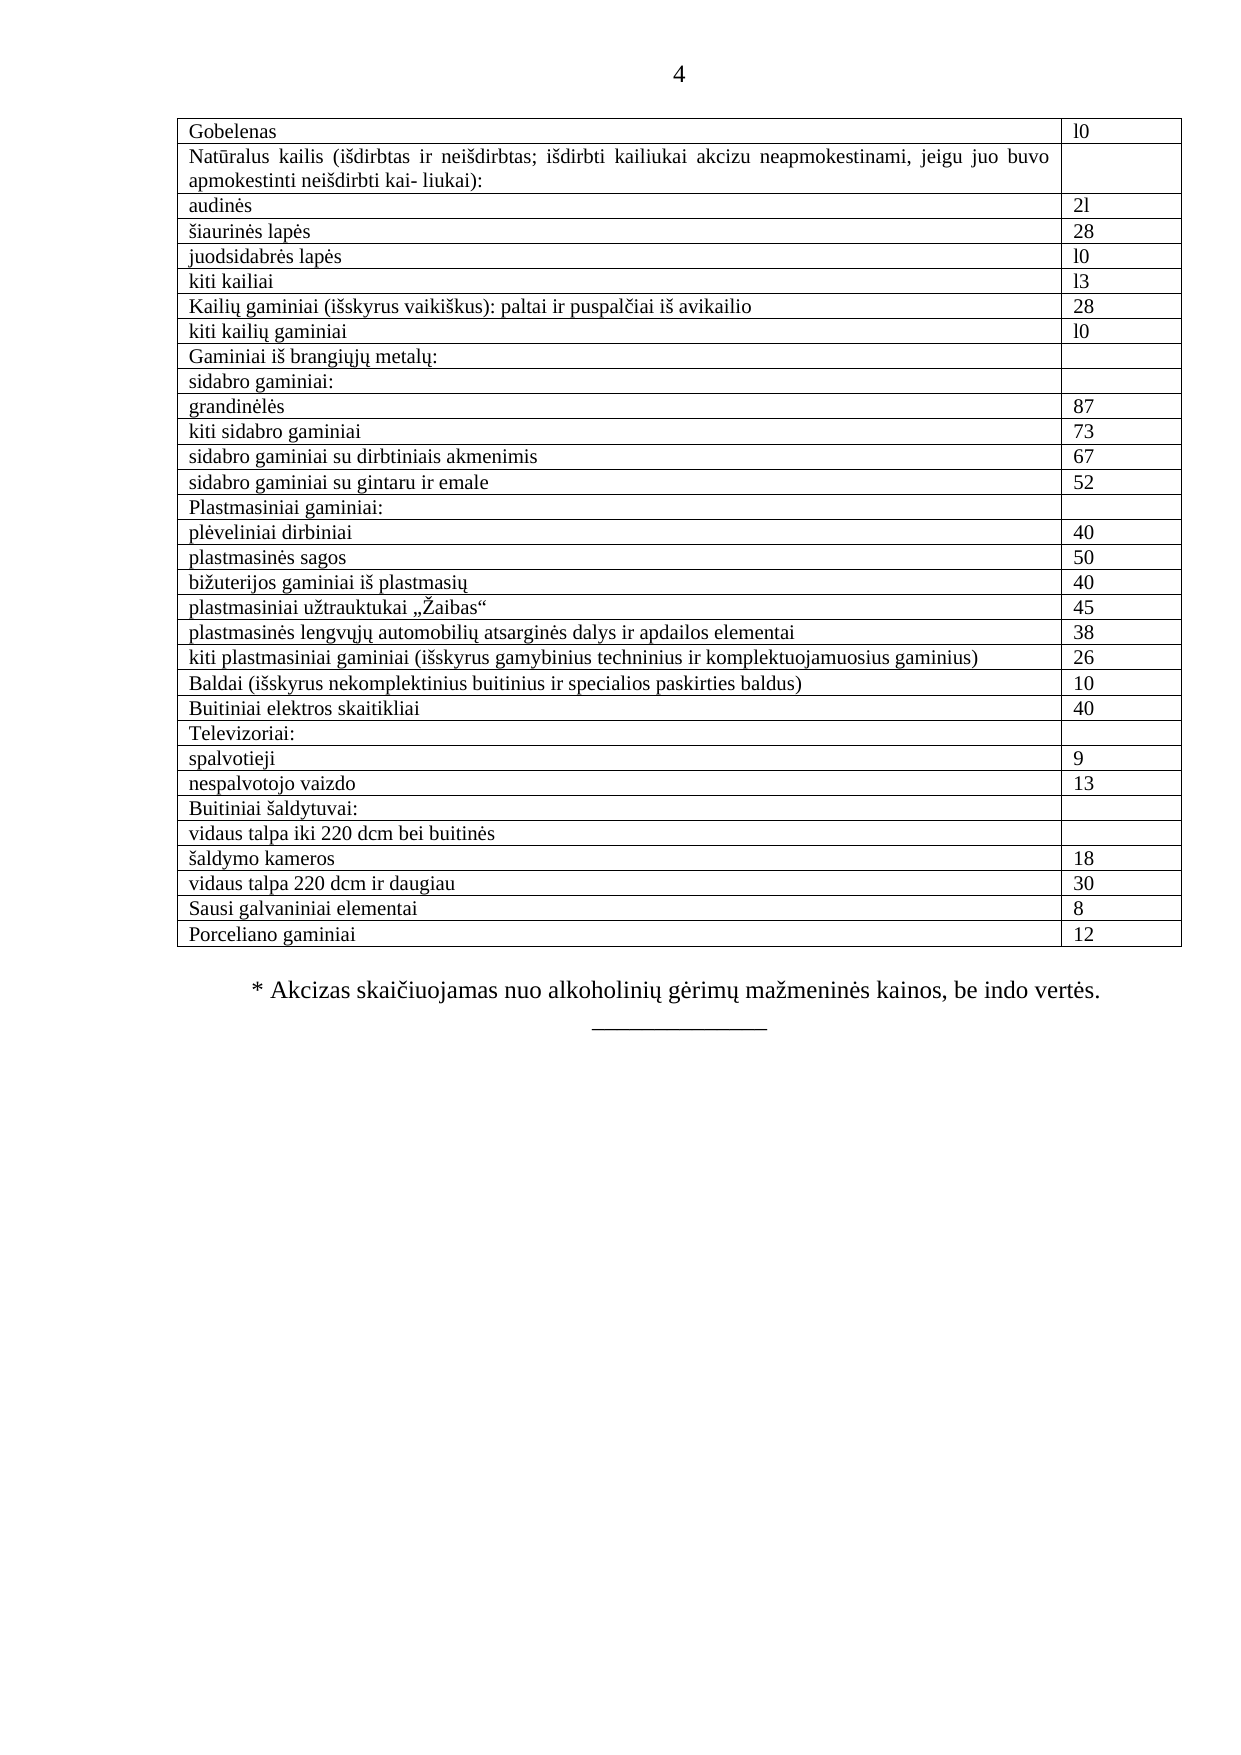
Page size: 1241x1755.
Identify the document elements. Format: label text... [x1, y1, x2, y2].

table_cell 40 [1062, 696, 1181, 719]
table_cell vidaus talpa 220 dcm ir daugiau [178, 871, 1061, 895]
table_cell 73 [1062, 419, 1181, 443]
table_cell kiti sidabro gaminiai [178, 419, 1061, 443]
table_cell [1062, 144, 1181, 192]
table_cell Gaminiai iš brangiųjų metalų: [178, 344, 1061, 368]
table_cell juodsidabrės lapės [178, 244, 1061, 268]
table_cell 38 [1062, 620, 1181, 644]
table_cell 40 [1062, 570, 1181, 594]
table_cell [1062, 369, 1181, 393]
table_cell 18 [1062, 846, 1181, 870]
table_cell 12 [1062, 921, 1181, 946]
table_cell 40 [1062, 520, 1181, 544]
table_cell l0 [1062, 119, 1181, 143]
table_cell 67 [1062, 445, 1181, 468]
table_cell kiti plastmasiniai gaminiai (išskyrus gamybinius techninius ir komplektuojamuosius gaminius) [178, 645, 1061, 669]
table_cell Kailių gaminiai (išskyrus vaikiškus): paltai ir puspalčiai iš avikailio [178, 294, 1061, 318]
table_cell Televizoriai: [178, 721, 1061, 745]
table_cell [1062, 796, 1181, 820]
table_cell sidabro gaminiai su dirbtiniais akmenimis [178, 445, 1061, 468]
table_cell kiti kailiai [178, 269, 1061, 293]
table_cell [1062, 821, 1181, 845]
table_cell [1062, 495, 1181, 519]
table_cell 52 [1062, 470, 1181, 494]
table_cell l0 [1062, 319, 1181, 343]
table_cell šaldymo kameros [178, 846, 1061, 870]
table_cell šiaurinės lapės [178, 219, 1061, 243]
table_cell [1062, 344, 1181, 368]
table_cell plastmasinės lengvųjų automobilių atsarginės dalys ir apdailos elementai [178, 620, 1061, 644]
table_cell 50 [1062, 545, 1181, 569]
table_cell sidabro gaminiai: [178, 369, 1061, 393]
table_cell Sausi galvaniniai elementai [178, 896, 1061, 920]
table_cell 87 [1062, 394, 1181, 418]
table_cell kiti kailių gaminiai [178, 319, 1061, 343]
table_cell plastmasinės sagos [178, 545, 1061, 569]
table_cell grandinėlės [178, 394, 1061, 418]
table_cell nespalvotojo vaizdo [178, 771, 1061, 795]
table_cell sidabro gaminiai su gintaru ir emale [178, 470, 1061, 494]
table_cell Porceliano gaminiai [178, 921, 1061, 946]
table_cell 2l [1062, 194, 1181, 217]
table_cell Buitiniai šaldytuvai: [178, 796, 1061, 820]
text * Akcizas skaičiuojamas nuo alkoholinių gėrimų mažmeninės kainos, be indo vertės. [177, 975, 1181, 1004]
table_cell 10 [1062, 670, 1181, 694]
table_cell 45 [1062, 595, 1181, 619]
table_cell [1062, 721, 1181, 745]
text ______________ [177, 1004, 1181, 1033]
table_cell l0 [1062, 244, 1181, 268]
table_cell plėveliniai dirbiniai [178, 520, 1061, 544]
table_cell Baldai (išskyrus nekomplektinius buitinius ir specialios paskirties baldus) [178, 670, 1061, 694]
table_cell 9 [1062, 746, 1181, 770]
table_cell 28 [1062, 294, 1181, 318]
table_cell Plastmasiniai gaminiai: [178, 495, 1061, 519]
table_cell Natūralus kailis (išdirbtas ir neišdirbtas; išdirbti kailiukai akcizu neapmokestinami, jeigu juo buvo apmokestinti neišdirbti kai- liukai): [178, 144, 1061, 192]
table_cell l3 [1062, 269, 1181, 293]
table_cell 26 [1062, 645, 1181, 669]
table_cell 13 [1062, 771, 1181, 795]
table_cell Buitiniai elektros skaitikliai [178, 696, 1061, 719]
table_cell plastmasiniai užtrauktukai „Žaibas“ [178, 595, 1061, 619]
table_cell audinės [178, 194, 1061, 217]
table_cell spalvotieji [178, 746, 1061, 770]
table_cell vidaus talpa iki 220 dcm bei buitinės [178, 821, 1061, 845]
table_cell bižuterijos gaminiai iš plastmasių [178, 570, 1061, 594]
table_cell 30 [1062, 871, 1181, 895]
table_cell 8 [1062, 896, 1181, 920]
table_cell Gobelenas [178, 119, 1061, 143]
table_cell 28 [1062, 219, 1181, 243]
